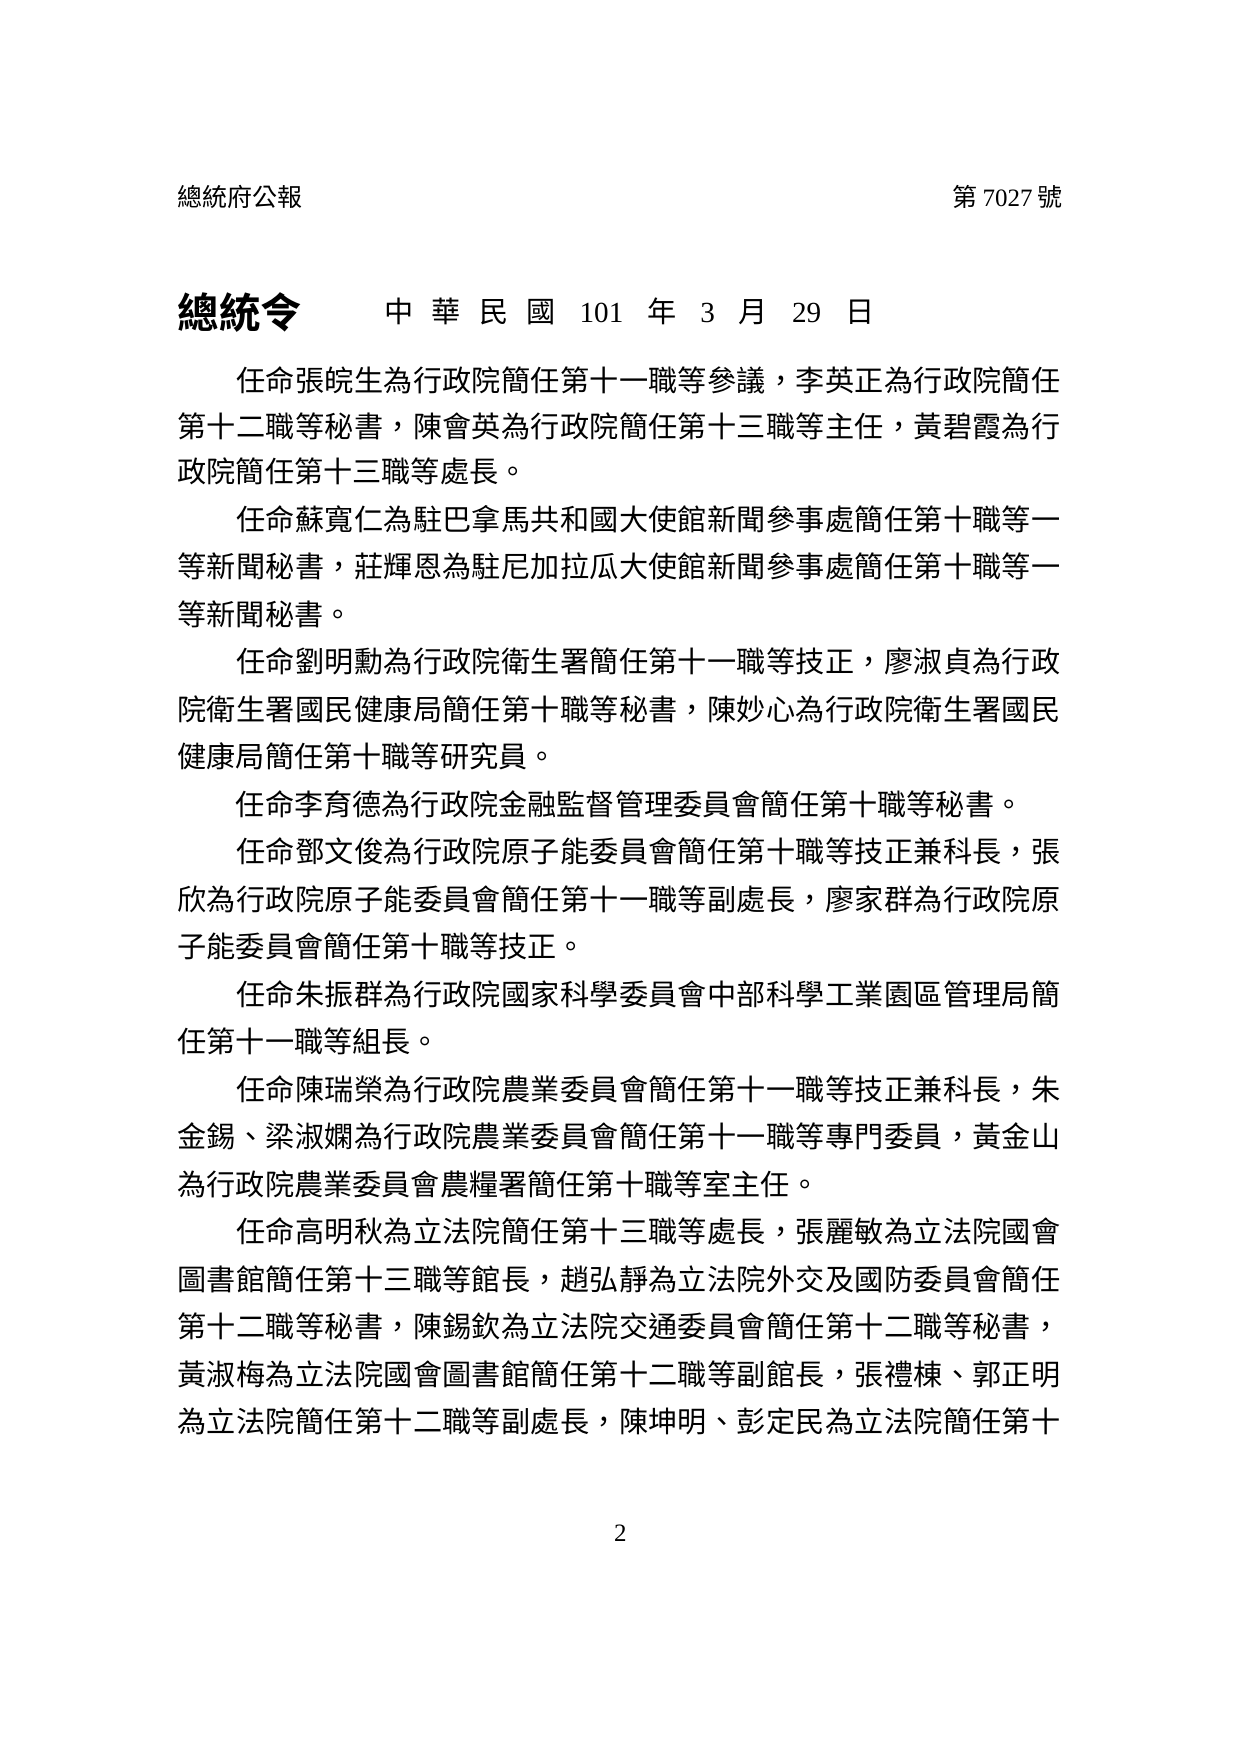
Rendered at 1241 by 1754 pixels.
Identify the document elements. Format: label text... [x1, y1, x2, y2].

text 任命李育德為行政院金融監督管理委員會簡任第十職等秘書。 [177, 777, 1063, 824]
text 任命朱振群為行政院國家科學委員會中部科學工業園區管理局簡任第十一職等組長。 [177, 967, 1063, 1062]
text 任命陳瑞榮為行政院農業委員會簡任第十一職等技正兼科長，朱金錫、梁淑嫻為行政院農業委員會簡任第十一職等專門委員，黃金山為行政院農業委員會農糧署簡任第十職等室主任。 [177, 1062, 1063, 1204]
text 任命蘇寬仁為駐巴拿馬共和國大使館新聞參事處簡任第十職等一等新聞秘書，莊輝恩為駐尼加拉瓜大使館新聞參事處簡任第十職等一等新聞秘書。 [177, 492, 1063, 634]
text 任命鄧文俊為行政院原子能委員會簡任第十職等技正兼科長，張欣為行政院原子能委員會簡任第十一職等副處長，廖家群為行政院原子能委員會簡任第十職等技正。 [177, 824, 1063, 967]
text 任命劉明勳為行政院衛生署簡任第十一職等技正，廖淑貞為行政院衛生署國民健康局簡任第十職等秘書，陳妙心為行政院衛生署國民健康局簡任第十職等研究員。 [177, 634, 1063, 777]
text 任命高明秋為立法院簡任第十三職等處長，張麗敏為立法院國會圖書館簡任第十三職等館長，趙弘靜為立法院外交及國防委員會簡任第十二職等秘書，陳錫欽為立法院交通委員會簡任第十二職等秘書，黃淑梅為立法院國會圖書館簡任第十二職等副館長，張禮棟、郭正明為立法院簡任第十二職等副處長，陳坤明、彭定民為立法院簡任第十 [177, 1204, 1063, 1442]
table_header 總統令 [174, 266, 381, 354]
text 任命張皖生為行政院簡任第十一職等參議，李英正為行政院簡任第十二職等秘書，陳會英為行政院簡任第十三職等主任，黃碧霞為行政院簡任第十三職等處長。 [177, 354, 1063, 492]
table_header 中華民國101年3月29日 [381, 266, 877, 354]
